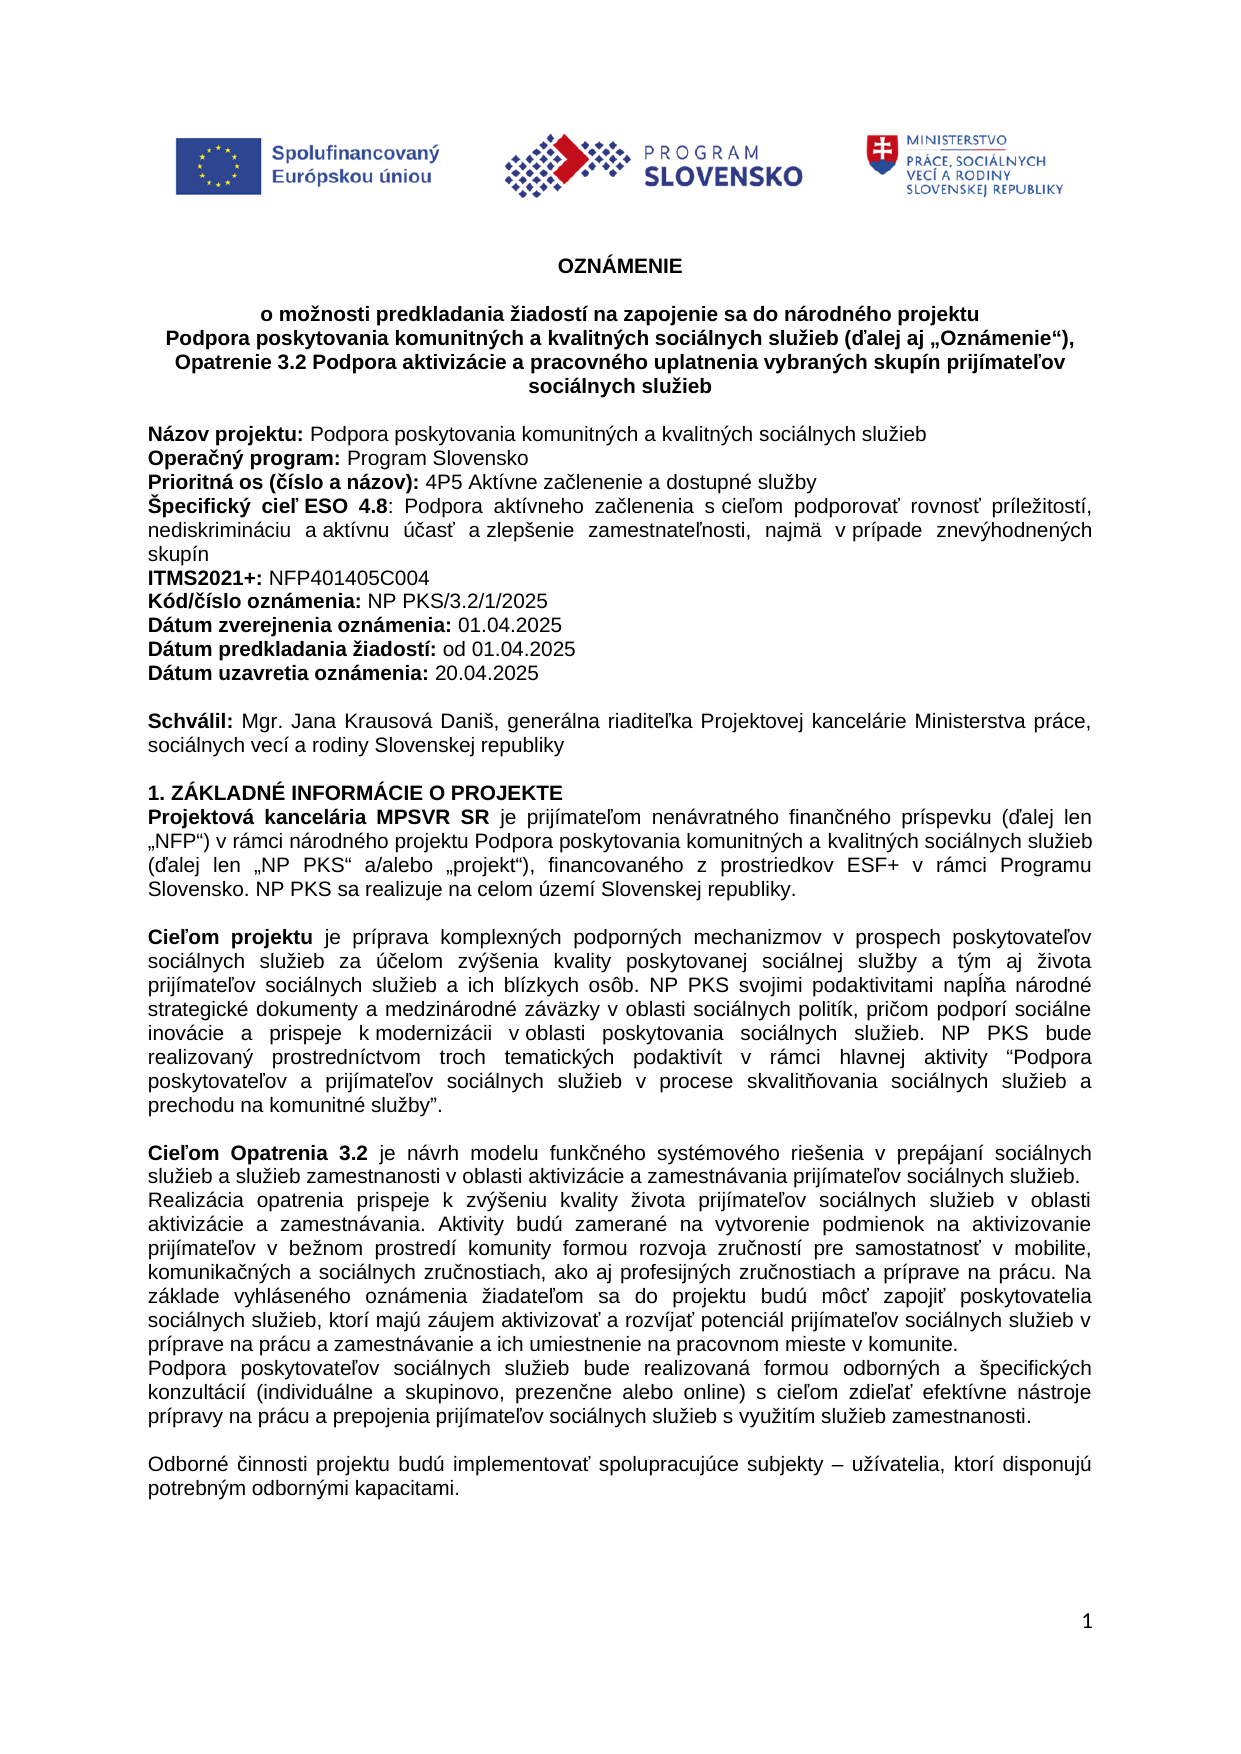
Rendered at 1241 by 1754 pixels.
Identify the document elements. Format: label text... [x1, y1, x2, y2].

text Projektová kancelária MPSVR SR je prijímateľom nenávratného finančného príspevku (ďalej len „NFP“) v rámci národného projektu Podpora poskytovania komunitných a kvalitných sociálnych služieb (ďalej len „NP PKS“ a/alebo „projekt“), financovaného z prostriedkov ESF+ v rámci Programu Slovensko. NP PKS sa realizuje na celom území Slovenskej republiky. [148, 805, 1093, 901]
text Operačný program: Program Slovensko [148, 446, 1093, 469]
text Opatrenie 3.2 Podpora aktivizácie a pracovného uplatnenia vybraných skupín prijímateľov sociálnych služieb [148, 350, 1093, 398]
text Cieľom Opatrenia 3.2 je návrh modelu funkčného systémového riešenia v prepájaní sociálnych služieb a služieb zamestnanosti v oblasti aktivizácie a zamestnávania prijímateľov sociálnych služieb. [148, 1140, 1093, 1188]
text OZNÁMENIE [148, 254, 1093, 278]
text Odborné činnosti projektu budú implementovať spolupracujúce subjekty – užívatelia, ktorí disponujú potrebným odbornými kapacitami. [148, 1452, 1093, 1500]
text Názov projektu: Podpora poskytovania komunitných a kvalitných sociálnych služieb [148, 422, 1093, 446]
text Podpora poskytovania komunitných a kvalitných sociálnych služieb (ďalej aj „Oznámenie“), [148, 326, 1093, 350]
text 1. ZÁKLADNÉ INFORMÁCIE O PROJEKTE [148, 781, 1093, 805]
text Schválil: Mgr. Jana Krausová Daniš, generálna riaditeľka Projektovej kancelárie Ministerstva práce, sociálnych vecí a rodiny Slovenskej republiky [148, 709, 1093, 757]
text ITMS2021+: NFP401405C004 [148, 565, 1093, 589]
text o možnosti predkladania žiadostí na zapojenie sa do národného projektu [148, 302, 1093, 326]
text Prioritná os (číslo a názov): 4P5 Aktívne začlenenie a dostupné služby [148, 469, 1093, 493]
text Dátum zverejnenia oznámenia: 01.04.2025 [148, 613, 1093, 637]
text Špecifický cieľ ESO 4.8: Podpora aktívneho začlenenia s cieľom podporovať rovnosť príležitostí, nediskrimináciu a aktívnu účasť a zlepšenie zamestnateľnosti, najmä v prípade znevýhodnených skupín [148, 493, 1093, 565]
text Podpora poskytovateľov sociálnych služieb bude realizovaná formou odborných a špecifických konzultácií (individuálne a skupinovo, prezenčne alebo online) s cieľom zdieľať efektívne nástroje prípravy na prácu a prepojenia prijímateľov sociálnych služieb s využitím služieb zamestnanosti. [148, 1356, 1093, 1428]
text Realizácia opatrenia prispeje k zvýšeniu kvality života prijímateľov sociálnych služieb v oblasti aktivizácie a zamestnávania. Aktivity budú zamerané na vytvorenie podmienok na aktivizovanie prijímateľov v bežnom prostredí komunity formou rozvoja zručností pre samostatnosť v mobilite, komunikačných a sociálnych zručnostiach, ako aj profesijných zručnostiach a príprave na prácu. Na základe vyhláseného oznámenia žiadateľom sa do projektu budú môcť zapojiť poskytovatelia sociálnych služieb, ktorí majú záujem aktivizovať a rozvíjať potenciál prijímateľov sociálnych služieb v príprave na prácu a zamestnávanie a ich umiestnenie na pracovnom mieste v komunite. [148, 1188, 1093, 1356]
text Cieľom projektu je príprava komplexných podporných mechanizmov v prospech poskytovateľov sociálnych služieb za účelom zvýšenia kvality poskytovanej sociálnej služby a tým aj života prijímateľov sociálnych služieb a ich blízkych osôb. NP PKS svojimi podaktivitami napĺňa národné strategické dokumenty a medzinárodné záväzky v oblasti sociálnych politík, pričom podporí sociálne inovácie a prispeje k modernizácii v oblasti poskytovania sociálnych služieb. NP PKS bude realizovaný prostredníctvom troch tematických podaktivít v rámci hlavnej aktivity “Podpora poskytovateľov a prijímateľov sociálnych služieb v procese skvalitňovania sociálnych služieb a prechodu na komunitné služby”. [148, 925, 1093, 1116]
text Kód/číslo oznámenia: NP PKS/3.2/1/2025 [148, 589, 1093, 613]
text Dátum predkladania žiadostí: od 01.04.2025 [148, 637, 1093, 661]
text Dátum uzavretia oznámenia: 20.04.2025 [148, 661, 1093, 685]
